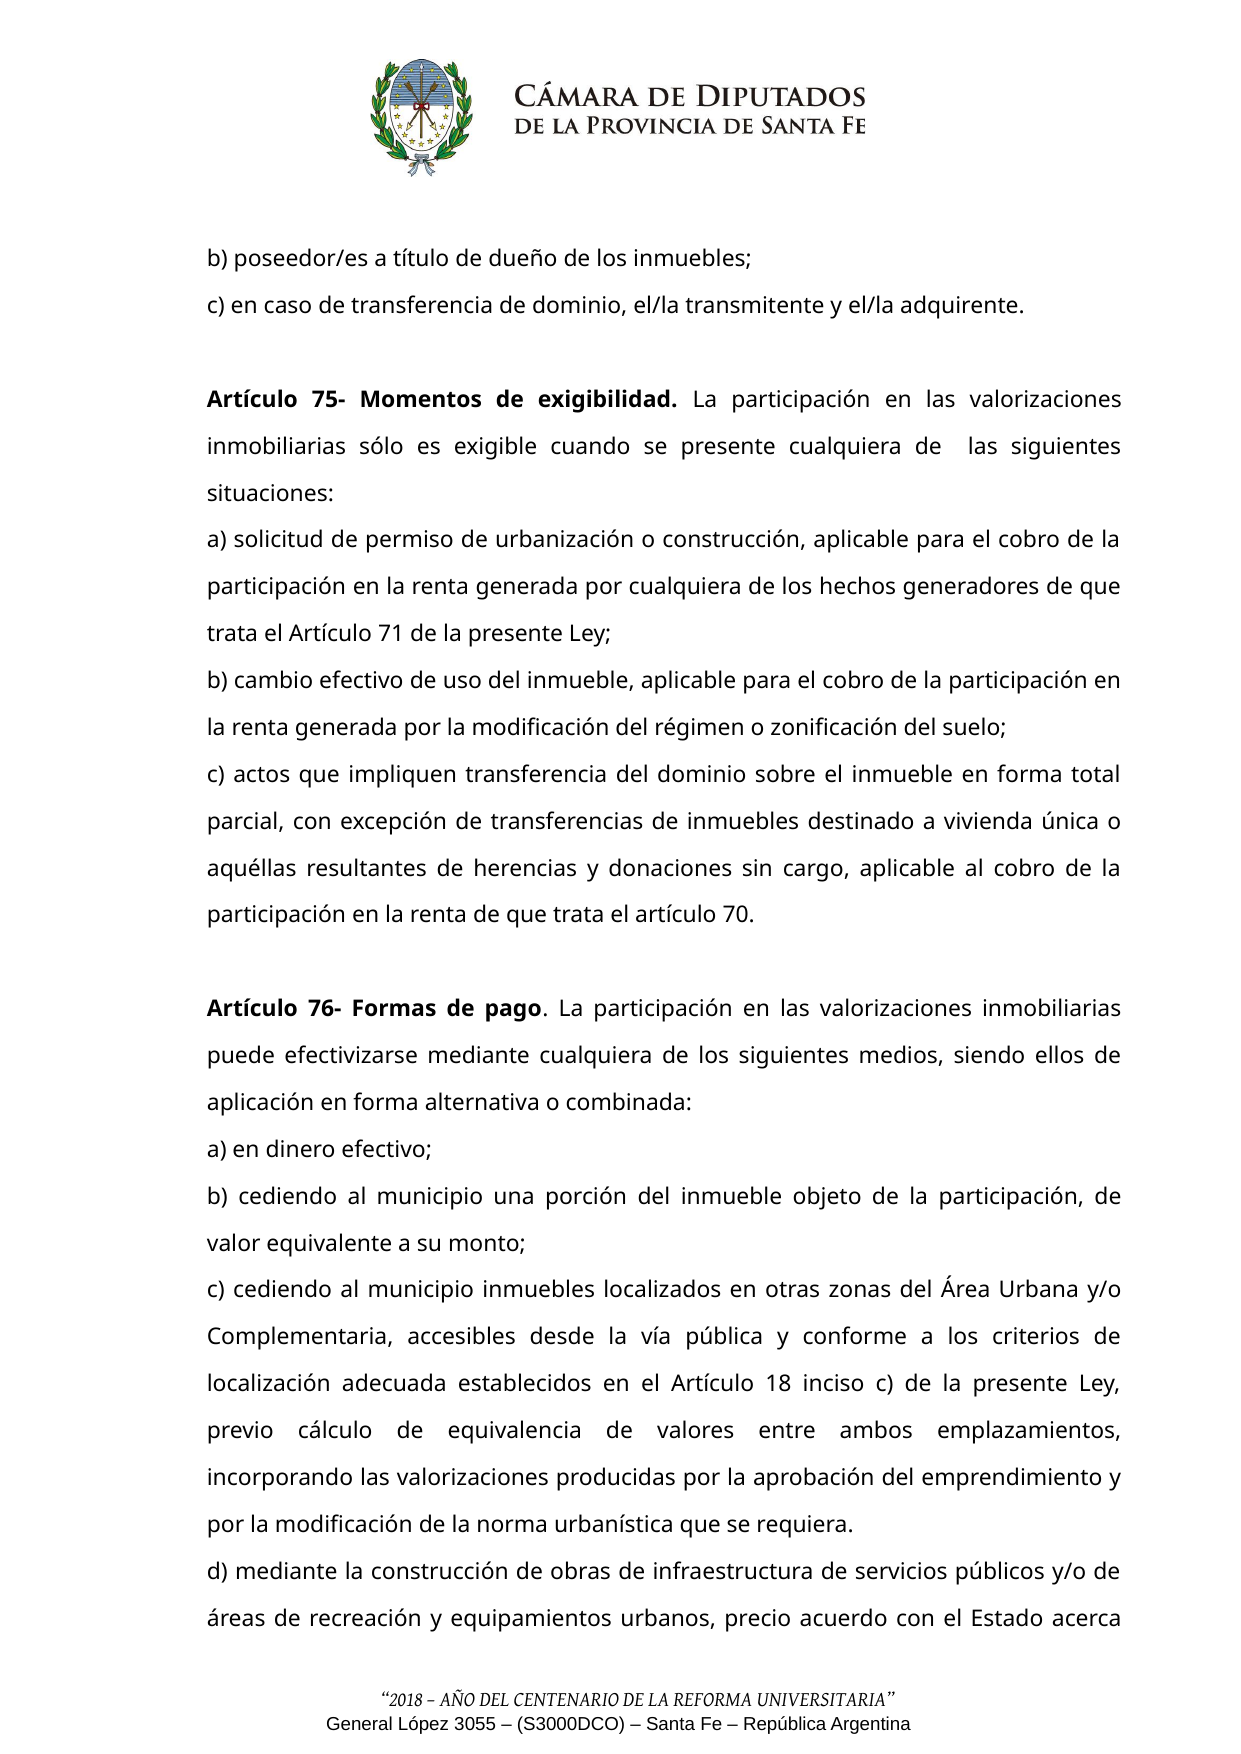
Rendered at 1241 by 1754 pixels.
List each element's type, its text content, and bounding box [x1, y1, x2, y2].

text a) solicitud de permiso de urbanización o construcción, aplicable para el cobro de la participación en la renta generada por cualquiera de los hechos generadores de que trata el Artículo 71 de la presente Ley; [207, 523, 1122, 648]
text c) cediendo al municipio inmuebles localizados en otras zonas del Área Urbana y/o Complementaria, accesibles desde la vía pública y conforme a los criterios de localización adecuada establecidos en el Artículo 18 inciso c) de la presente Ley, previo cálculo de equivalencia de valores entre ambos emplazamientos, incorporando las valorizaciones producidas por la aprobación del emprendimiento y por la modificación de la norma urbanística que se requiera. [207, 1273, 1122, 1539]
text b) cambio efectivo de uso del inmueble, aplicable para el cobro de la participación en la renta generada por la modificación del régimen o zonificación del suelo; [207, 664, 1122, 742]
text b) cediendo al municipio una porción del inmueble objeto de la participación, de valor equivalente a su monto; [207, 1180, 1122, 1258]
text b) poseedor/es a título de dueño de los inmuebles; [207, 242, 1122, 273]
text d) mediante la construcción de obras de infraestructura de servicios públicos y/o de áreas de recreación y equipamientos urbanos, precio acuerdo con el Estado acerca [207, 1555, 1122, 1633]
text a) en dinero efectivo; [207, 1133, 1122, 1164]
text c) en caso de transferencia de dominio, el/la transmitente y el/la adquirente. [207, 289, 1122, 320]
text c) actos que impliquen transferencia del dominio sobre el inmueble en forma total parcial, con excepción de transferencias de inmuebles destinado a vivienda única o aquéllas resultantes de herencias y donaciones sin cargo, aplicable al cobro de la participación en la renta de que trata el artículo 70. [207, 758, 1122, 930]
picture [370, 59, 866, 181]
text Artículo 76- Formas de pago. La participación en las valorizaciones inmobiliarias puede efectivizarse mediante cualquiera de los siguientes medios, siendo ellos de aplicación en forma alternativa o combinada: [207, 992, 1122, 1117]
text Artículo 75- Momentos de exigibilidad. La participación en las valorizaciones inmobiliarias sólo es exigible cuando se presente cualquiera de las siguientes situaciones: [207, 383, 1122, 508]
